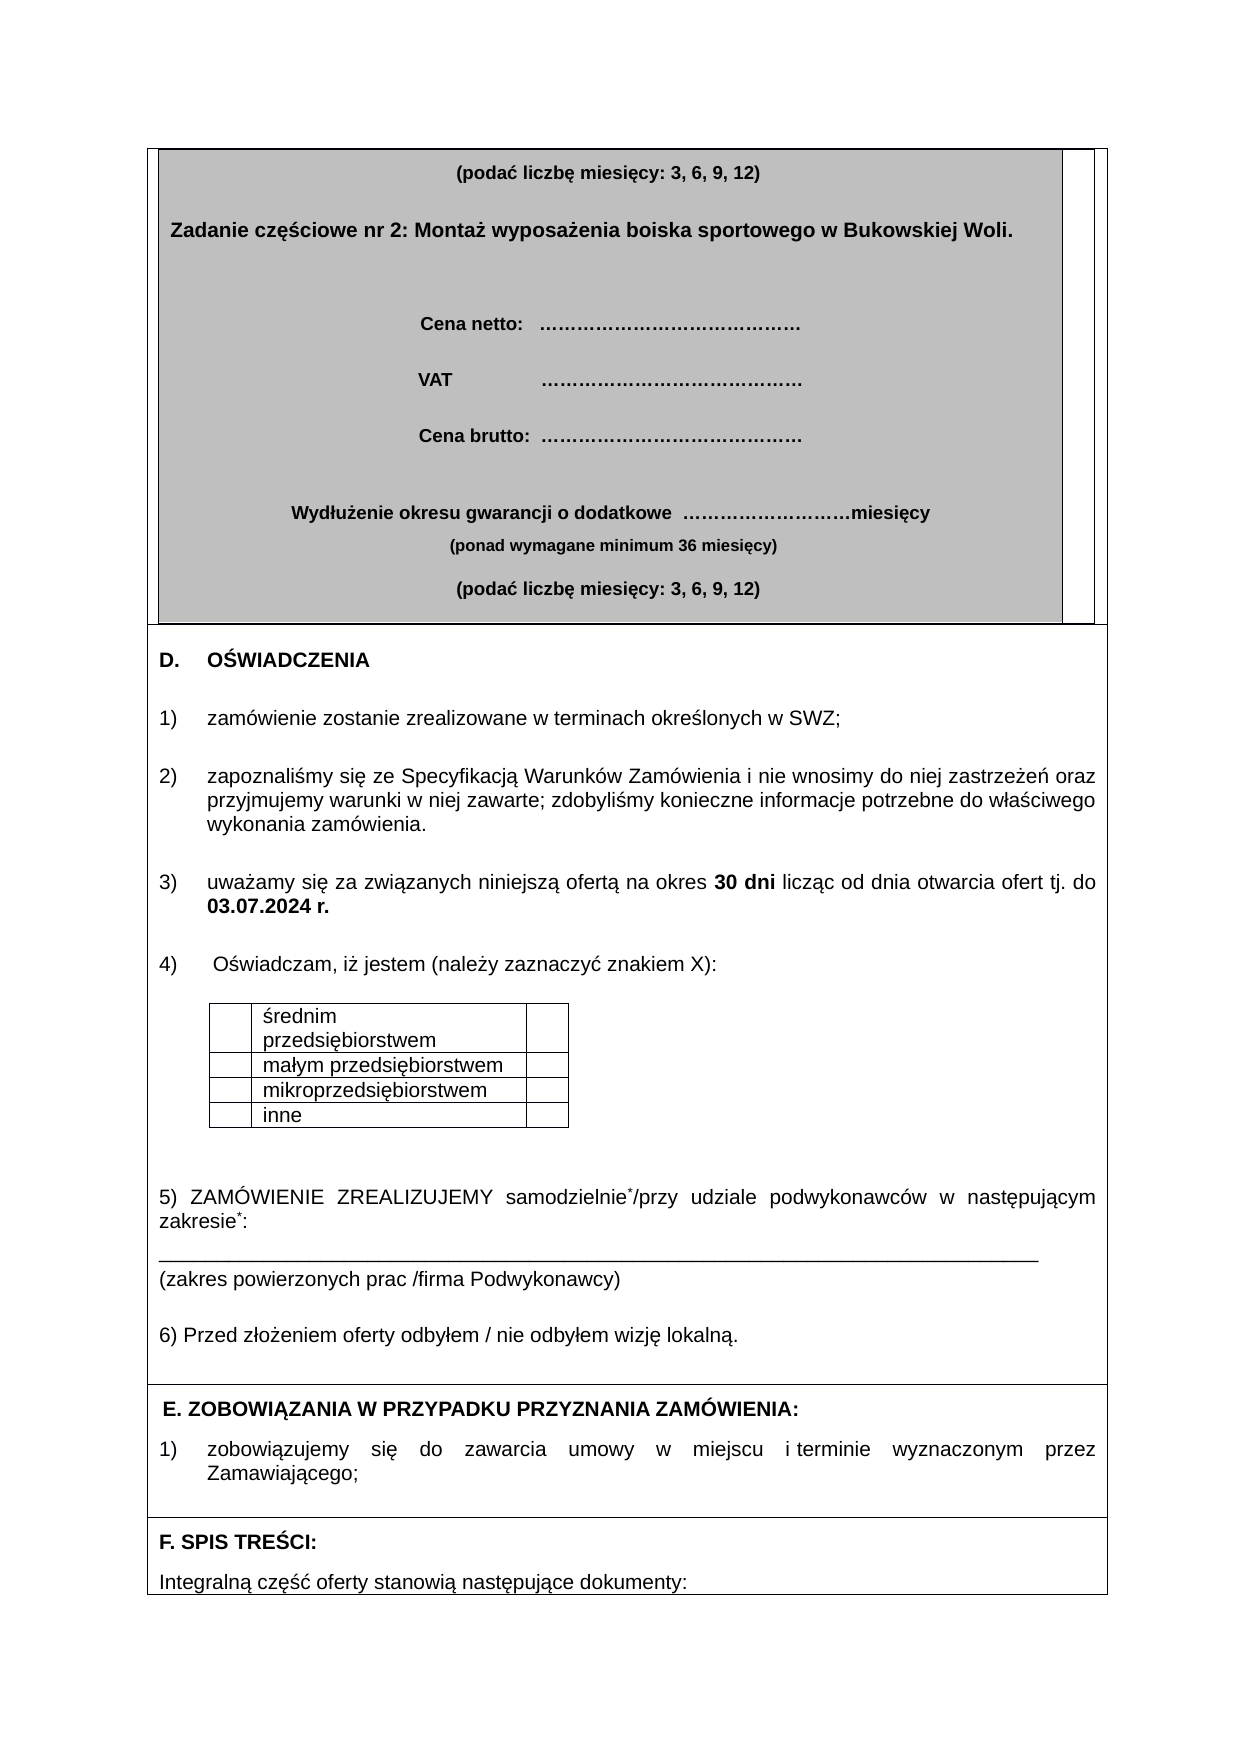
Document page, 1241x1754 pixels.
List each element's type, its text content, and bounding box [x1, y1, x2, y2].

table_cell E. ZOBOWIĄZANIA W PRZYPADKU PRZYZNANIA ZAMÓWIENIA: zobowiązujemy się do zawarcia umowy w miejscu i terminie wyznaczonym przez Zamawiającego; [148, 1385, 1107, 1517]
table_cell CENA OFERTOWA: Niniejszym oferuję realizację przedmiotu zamówienia za CENĘ OFERTOWĄ KOSZTORYSOWĄ***nia za ŁĄCZNĄ CENĘ OFERTOWĄ**riumma w rozdziale III SIWZmacją o podstawie do dysponowania tymi osobami, konania zamówienia, a: [148, 149, 158, 623]
table_cell mikroprzedsiębiorstwem [252, 1078, 526, 1102]
table_cell [527, 1053, 568, 1077]
table_cell F. SPIS TREŚCI: Integralną część oferty stanowią następujące dokumenty: ......................................................................................................................................................... ......................................................................................................................................................... ......................................................................................................................................................... ......................................................................................................................................................... [148, 1518, 1107, 1594]
table_cell OŚWIADCZENIA zamówienie zostanie zrealizowane w terminach określonych w SWZ; zapoznaliśmy się ze Specyfikacją Warunków Zamówienia i nie wnosimy do niej zastrzeżeń oraz przyjmujemy warunki w niej zawarte; zdobyliśmy konieczne informacje potrzebne do właściwego wykonania zamówienia. uważamy się za związanych niniejszą ofertą na okres 30 dni licząc od dnia otwarcia ofert tj. do 03.07.2024 r. Oświadczam, iż jestem (należy zaznaczyć znakiem X): 5) ZAMÓWIENIE ZREALIZUJEMY samodzielnie*/przy udziale podwykonawców w następującym zakresie*: ____________________________________________________________________________ (zakres powierzonych prac /firma Podwykonawcy) 6) Przed złożeniem oferty odbyłem / nie odbyłem wizję lokalną. [148, 625, 1107, 1384]
table_cell inne [252, 1103, 526, 1127]
table_cell [210, 1103, 251, 1127]
table_cell [210, 1078, 251, 1102]
table_cell małym przedsiębiorstwem [252, 1053, 526, 1077]
table_header [1063, 150, 1094, 622]
table_cell CENA OFERTOWA: Niniejszym oferuję realizację przedmiotu zamówienia za CENĘ OFERTOWĄ KOSZTORYSOWĄ***nia za ŁĄCZNĄ CENĘ OFERTOWĄ**riumma w rozdziale III SIWZmacją o podstawie do dysponowania tymi osobami, konania zamówienia, a: [1095, 149, 1107, 623]
table_header (podać liczbę miesięcy: 3, 6, 9, 12) Zadanie częściowe nr 2: Montaż wyposażenia boiska sportowego w Bukowskiej Woli. Cena netto: …………………………………… VAT …………………………………… Cena brutto: …………………………………… Wydłużenie okresu gwarancji o dodatkowe ………………………miesięcy (ponad wymagane minimum 36 miesięcy) (podać liczbę miesięcy: 3, 6, 9, 12) [159, 150, 1062, 622]
table_cell [527, 1103, 568, 1127]
table_header [210, 1004, 251, 1052]
table_cell [527, 1078, 568, 1102]
table_header średnim przedsiębiorstwem [252, 1004, 526, 1052]
table_header [527, 1004, 568, 1052]
table_cell [210, 1053, 251, 1077]
